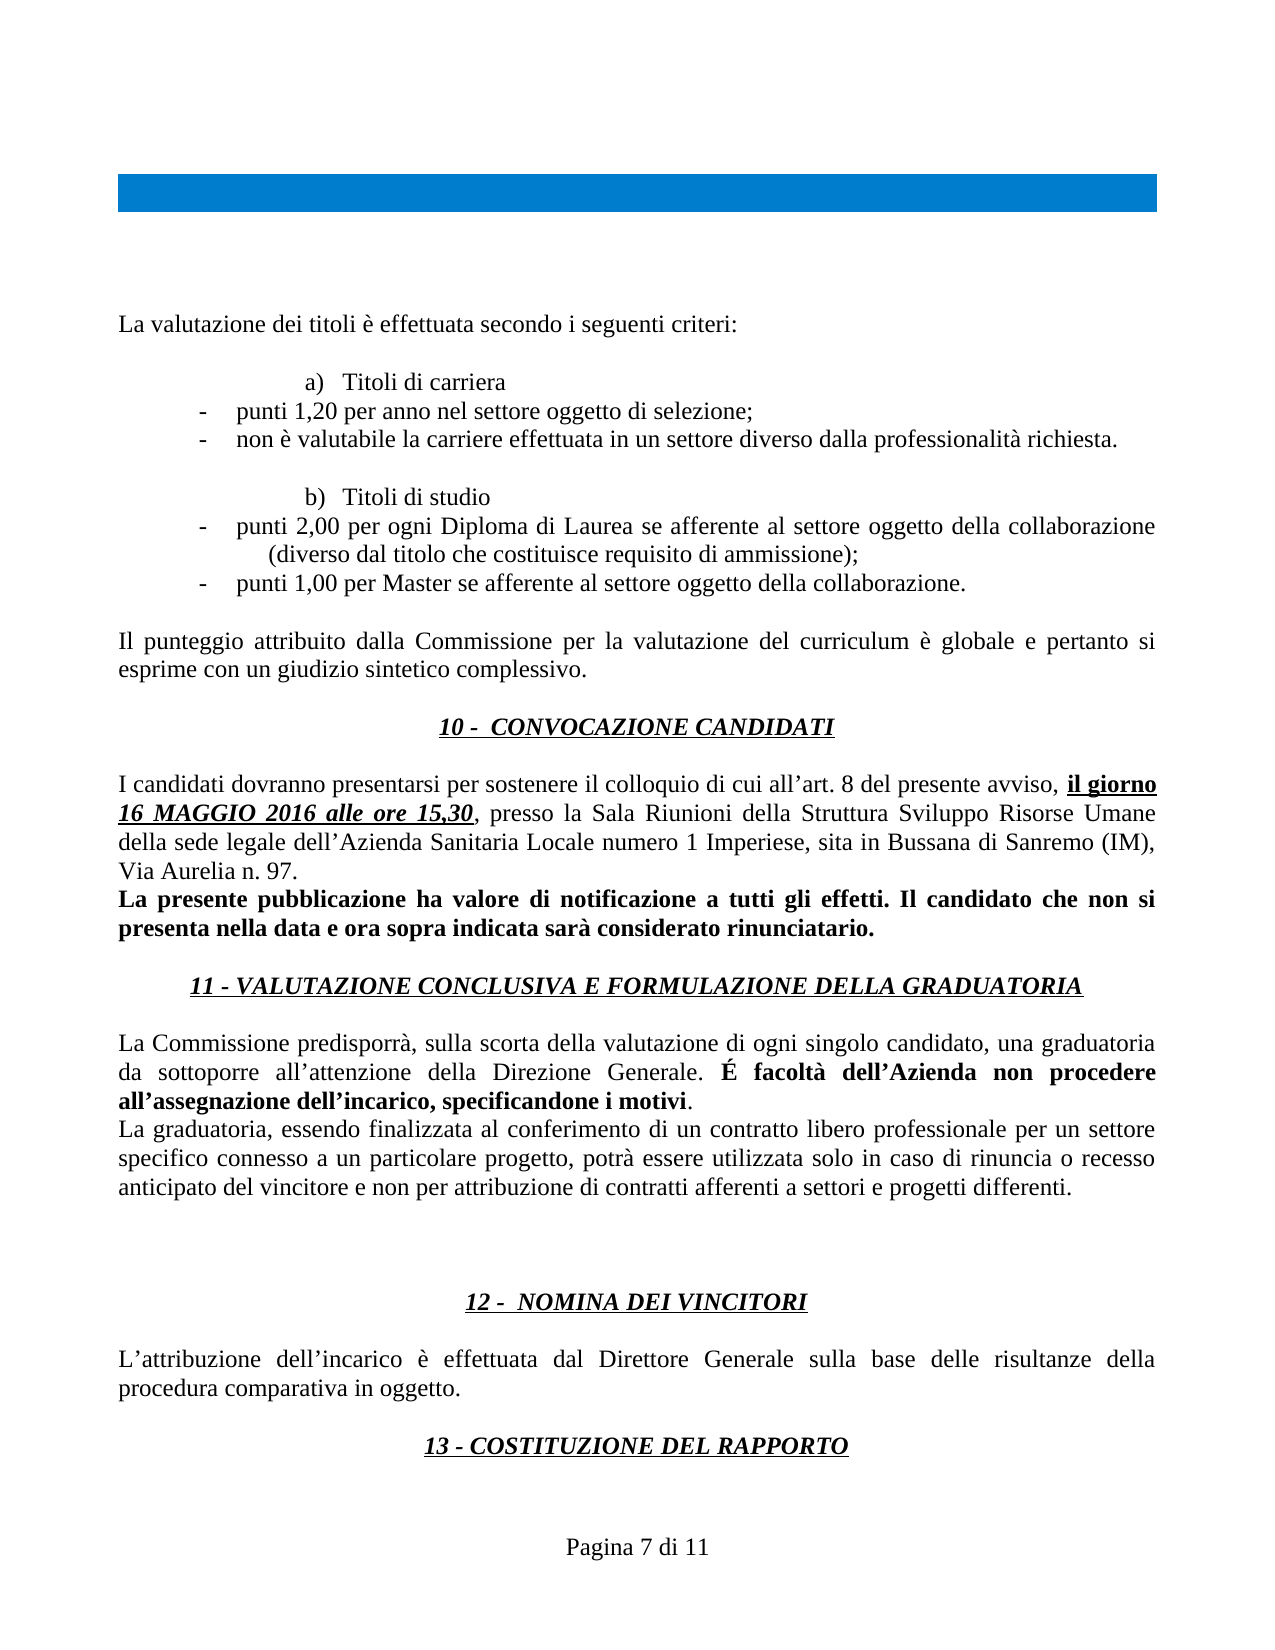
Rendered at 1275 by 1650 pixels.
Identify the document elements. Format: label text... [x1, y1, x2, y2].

text La presente pubblicazione ha valore di notificazione a tutti gli effetti. Il candidato che non si presenta nella data e ora sopra indicata sarà considerato rinunciatario. [118, 884, 1157, 942]
text La graduatoria, essendo finalizzata al conferimento di un contratto libero professionale per un settore specifico connesso a un particolare progetto, potrà essere utilizzata solo in caso di rinuncia o recesso anticipato del vincitore e non per attribuzione di contratti afferenti a settori e progetti differenti. [118, 1114, 1157, 1201]
text La valutazione dei titoli è effettuata secondo i seguenti criteri: [118, 309, 1157, 338]
text 11 - VALUTAZIONE CONCLUSIVA E FORMULAZIONE DELLA GRADUATORIA [118, 971, 1157, 999]
text I candidati dovranno presentarsi per sostenere il colloquio di cui all’art. 8 del presente avviso, il giorno 16 MAGGIO 2016 alle ore 15,30, presso la Sala Riunioni della Struttura Sviluppo Risorse Umane della sede legale dell’Azienda Sanitaria Locale numero 1 Imperiese, sita in Bussana di Sanremo (IM), Via Aurelia n. 97. [118, 769, 1157, 884]
list non è valutabile la carriere effettuata in un settore diverso dalla professionalità richiesta. [199, 424, 1157, 453]
list punti 1,00 per Master se afferente al settore oggetto della collaborazione. [199, 568, 1157, 597]
text Il punteggio attribuito dalla Commissione per la valutazione del curriculum è globale e pertanto si esprime con un giudizio sintetico complessivo. [118, 626, 1157, 683]
list Titoli di carriera [304, 367, 1157, 396]
list Titoli di studio [304, 482, 1157, 511]
list punti 2,00 per ogni Diploma di Laurea se afferente al settore oggetto della collaborazione (diverso dal titolo che costituisce requisito di ammissione); [199, 511, 1157, 568]
text L’attribuzione dell’incarico è effettuata dal Direttore Generale sulla base delle risultanze della procedura comparativa in oggetto. [118, 1344, 1157, 1402]
text La Commissione predisporrà, sulla scorta della valutazione di ogni singolo candidato, una graduatoria da sottoporre all’attenzione della Direzione Generale. É facoltà dell’Azienda non procedere all’assegnazione dell’incarico, specificandone i motivi. [118, 1028, 1157, 1114]
text 10 - CONVOCAZIONE CANDIDATI [118, 712, 1157, 741]
text 13 - COSTITUZIONE DEL RAPPORTO [118, 1431, 1157, 1459]
subtitle 12 - NOMINA DEI VINCITORI [118, 1287, 1157, 1316]
list punti 1,20 per anno nel settore oggetto di selezione; [199, 396, 1157, 424]
